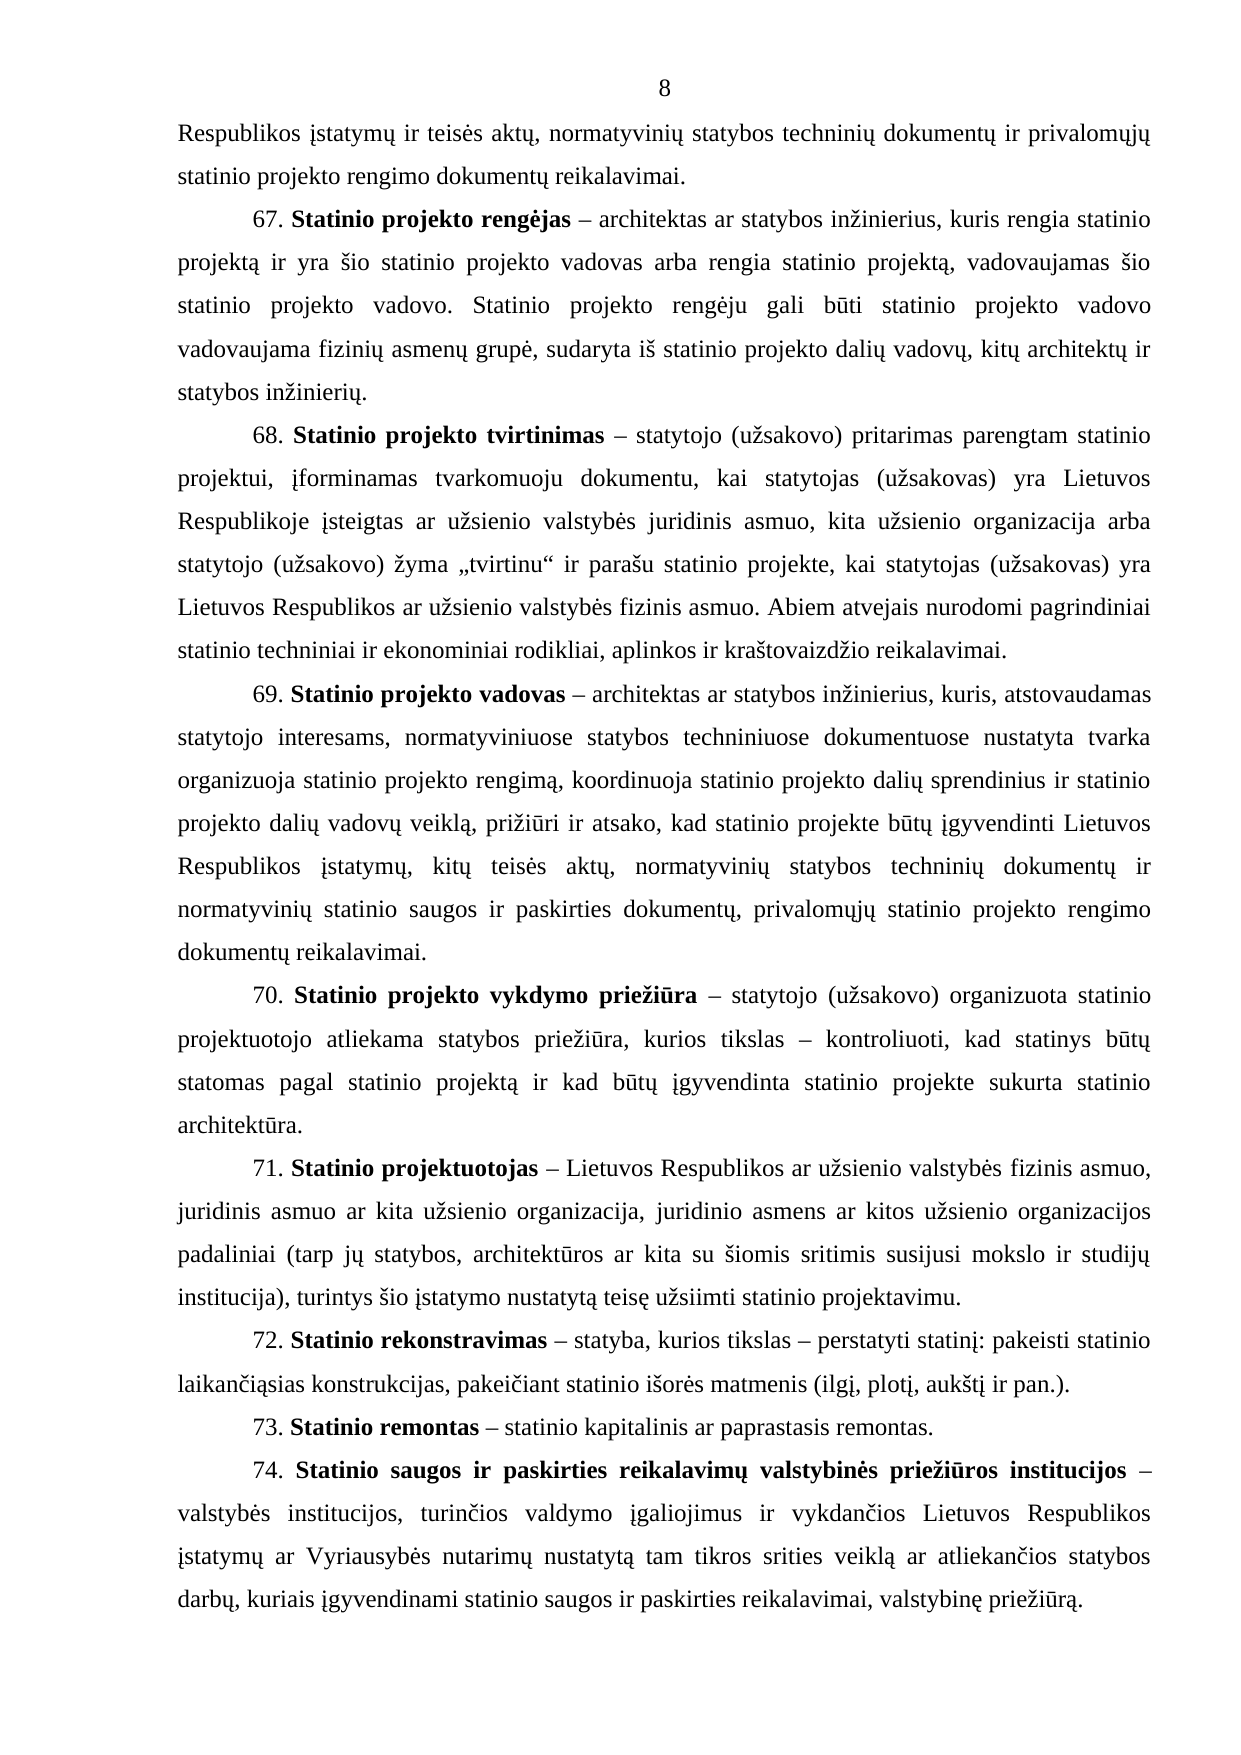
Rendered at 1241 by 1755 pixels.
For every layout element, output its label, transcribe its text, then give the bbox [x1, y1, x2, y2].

text 72. Statinio rekonstravimas – statyba, kurios tikslas – perstatyti statinį: pakeisti statinio laikančiąsias konstrukcijas, pakeičiant statinio išorės matmenis (ilgį, plotį, aukštį ir pan.). [177, 1326, 1152, 1397]
text Respublikos įstatymų ir teisės aktų, normatyvinių statybos techninių dokumentų ir privalomųjų statinio projekto rengimo dokumentų reikalavimai. [177, 118, 1152, 190]
text 71. Statinio projektuotojas – Lietuvos Respublikos ar užsienio valstybės fizinis asmuo, juridinis asmuo ar kita užsienio organizacija, juridinio asmens ar kitos užsienio organizacijos padaliniai (tarp jų statybos, architektūros ar kita su šiomis sritimis susijusi mokslo ir studijų institucija), turintys šio įstatymo nustatytą teisę užsiimti statinio projektavimu. [177, 1153, 1152, 1311]
text 73. Statinio remontas – statinio kapitalinis ar paprastasis remontas. [177, 1412, 1152, 1441]
text 68. Statinio projekto tvirtinimas – statytojo (užsakovo) pritarimas parengtam statinio projektui, įforminamas tvarkomuoju dokumentu, kai statytojas (užsakovas) yra Lietuvos Respublikoje įsteigtas ar užsienio valstybės juridinis asmuo, kita užsienio organizacija arba statytojo (užsakovo) žyma „tvirtinu“ ir parašu statinio projekte, kai statytojas (užsakovas) yra Lietuvos Respublikos ar užsienio valstybės fizinis asmuo. Abiem atvejais nurodomi pagrindiniai statinio techniniai ir ekonominiai rodikliai, aplinkos ir kraštovaizdžio reikalavimai. [177, 420, 1152, 664]
text 74. Statinio saugos ir paskirties reikalavimų valstybinės priežiūros institucijos – valstybės institucijos, turinčios valdymo įgaliojimus ir vykdančios Lietuvos Respublikos įstatymų ar Vyriausybės nutarimų nustatytą tam tikros srities veiklą ar atliekančios statybos darbų, kuriais įgyvendinami statinio saugos ir paskirties reikalavimai, valstybinę priežiūrą. [177, 1455, 1152, 1613]
text 70. Statinio projekto vykdymo priežiūra – statytojo (užsakovo) organizuota statinio projektuotojo atliekama statybos priežiūra, kurios tikslas – kontroliuoti, kad statinys būtų statomas pagal statinio projektą ir kad būtų įgyvendinta statinio projekte sukurta statinio architektūra. [177, 981, 1152, 1139]
text 67. Statinio projekto rengėjas – architektas ar statybos inžinierius, kuris rengia statinio projektą ir yra šio statinio projekto vadovas arba rengia statinio projektą, vadovaujamas šio statinio projekto vadovo. Statinio projekto rengėju gali būti statinio projekto vadovo vadovaujama fizinių asmenų grupė, sudaryta iš statinio projekto dalių vadovų, kitų architektų ir statybos inžinierių. [177, 204, 1152, 406]
text 69. Statinio projekto vadovas – architektas ar statybos inžinierius, kuris, atstovaudamas statytojo interesams, normatyviniuose statybos techniniuose dokumentuose nustatyta tvarka organizuoja statinio projekto rengimą, koordinuoja statinio projekto dalių sprendinius ir statinio projekto dalių vadovų veiklą, prižiūri ir atsako, kad statinio projekte būtų įgyvendinti Lietuvos Respublikos įstatymų, kitų teisės aktų, normatyvinių statybos techninių dokumentų ir normatyvinių statinio saugos ir paskirties dokumentų, privalomųjų statinio projekto rengimo dokumentų reikalavimai. [177, 679, 1152, 966]
